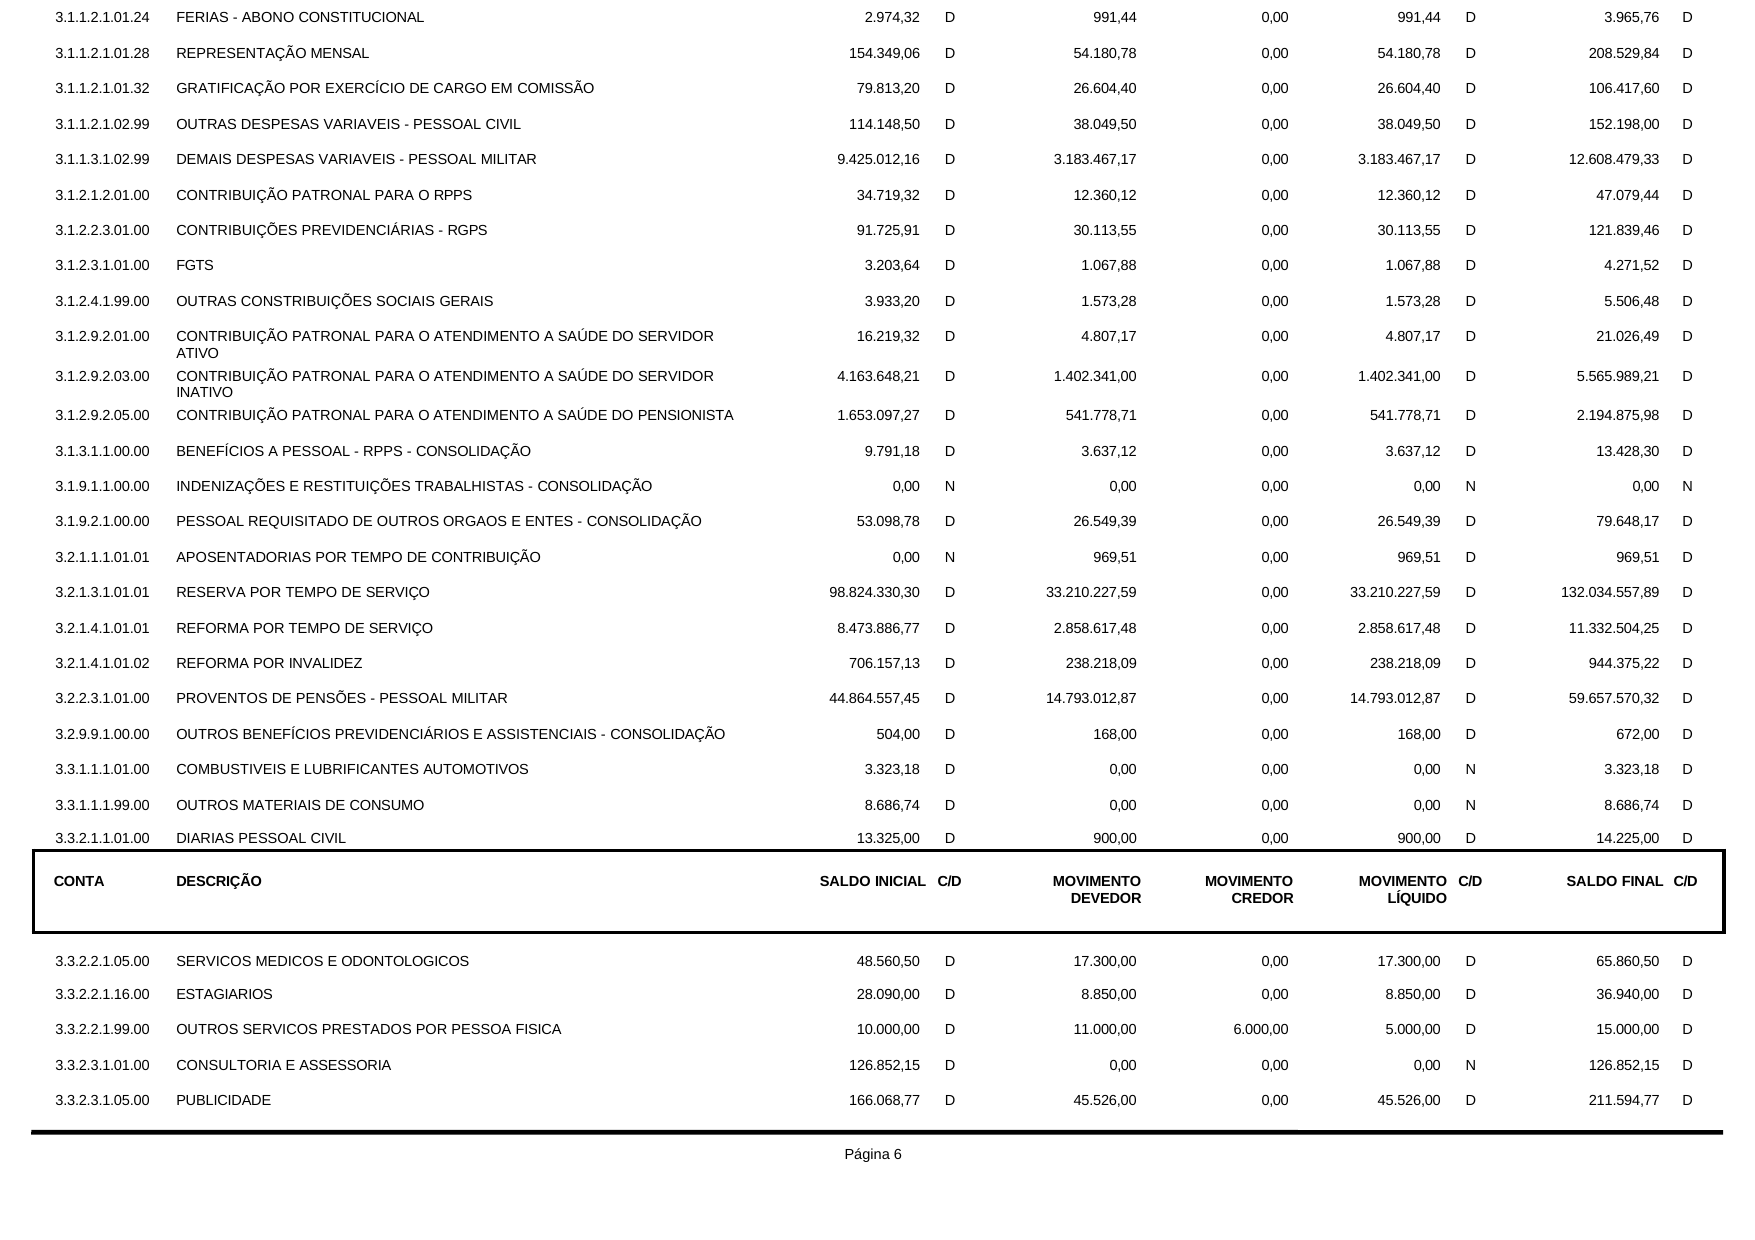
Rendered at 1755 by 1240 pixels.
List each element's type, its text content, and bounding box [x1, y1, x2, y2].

table_cell D [1451, 646, 1519, 681]
table_cell 16.219,32 [776, 319, 930, 365]
table_cell 12.608.479,33 [1519, 142, 1668, 177]
table_cell 706.157,13 [776, 646, 930, 681]
table_cell D [1668, 752, 1724, 787]
table_header DESCRIÇÃO [163, 852, 780, 931]
table_cell 3.183.467,17 [1001, 142, 1172, 177]
table_cell 3.1.9.2.1.00.00 [33, 504, 163, 539]
table_cell APOSENTADORIAS POR TEMPO DE CONTRIBUIÇÃO [163, 539, 776, 575]
table_cell D [1451, 365, 1519, 404]
table_cell 34.719,32 [776, 177, 930, 212]
table_cell D [1667, 934, 1724, 976]
table_header C/D [930, 852, 1005, 931]
table_cell D [1451, 433, 1519, 468]
table_cell D [930, 248, 1001, 283]
table_cell 2.194.875,98 [1519, 404, 1668, 433]
table_cell 8.686,74 [1519, 787, 1668, 823]
table_cell 33.210.227,59 [1001, 575, 1172, 610]
table_cell D [1668, 610, 1724, 646]
table_cell 14.793.012,87 [1320, 681, 1451, 716]
table_cell 5.565.989,21 [1519, 365, 1668, 404]
table_cell 21.026,49 [1519, 319, 1668, 365]
table_cell 3.1.1.2.1.02.99 [33, 106, 163, 142]
table_header SALDO INICIAL [780, 852, 930, 931]
table_cell D [930, 319, 1001, 365]
table_cell 3.3.2.2.1.05.00 [33, 934, 163, 976]
table_cell 1.067,88 [1001, 248, 1172, 283]
table_cell FERIAS - ABONO CONSTITUCIONAL [163, 0, 776, 35]
table_cell 13.428,30 [1519, 433, 1668, 468]
table_cell 969,51 [1001, 539, 1172, 575]
table_cell 5.000,00 [1319, 1012, 1451, 1047]
table_cell 3.933,20 [776, 283, 930, 319]
table_cell D [1451, 504, 1519, 539]
table_cell 0,00 [1173, 283, 1320, 319]
table_cell D [1451, 575, 1519, 610]
table_cell D [930, 646, 1001, 681]
table_cell 0,00 [1173, 539, 1320, 575]
table_cell 26.604,40 [1320, 71, 1451, 106]
table_cell D [930, 142, 1001, 177]
table_cell D [930, 177, 1001, 212]
table_cell D [1667, 1047, 1724, 1082]
table_cell 54.180,78 [1001, 35, 1172, 71]
table_cell 3.3.2.3.1.01.00 [33, 1047, 163, 1082]
table_cell D [1668, 319, 1724, 365]
table_cell D [1451, 142, 1519, 177]
table_cell D [1668, 539, 1724, 575]
table_cell 238.218,09 [1320, 646, 1451, 681]
table_cell 2.858.617,48 [1001, 610, 1172, 646]
table_cell 3.203,64 [776, 248, 930, 283]
table_cell 45.526,00 [1319, 1083, 1451, 1118]
table_cell 9.791,18 [776, 433, 930, 468]
table_cell 47.079,44 [1519, 177, 1668, 212]
table_cell PESSOAL REQUISITADO DE OUTROS ORGAOS E ENTES - CONSOLIDAÇÃO [163, 504, 776, 539]
table_cell 3.1.2.2.3.01.00 [33, 213, 163, 248]
table_cell D [1667, 1012, 1724, 1047]
table_cell 79.813,20 [776, 71, 930, 106]
table_cell D [1451, 106, 1519, 142]
table_cell 3.1.2.1.2.01.00 [33, 177, 163, 212]
table_cell 211.594,77 [1519, 1083, 1667, 1118]
table_cell D [1451, 681, 1519, 716]
table_cell 1.653.097,27 [776, 404, 930, 433]
table_cell D [1668, 787, 1724, 823]
table_cell D [1668, 646, 1724, 681]
table_cell N [1451, 1047, 1519, 1082]
table_cell 672,00 [1519, 716, 1668, 752]
table_cell D [1451, 213, 1519, 248]
table_cell 2.974,32 [776, 0, 930, 35]
table_cell GRATIFICAÇÃO POR EXERCÍCIO DE CARGO EM COMISSÃO [163, 71, 776, 106]
table_cell 132.034.557,89 [1519, 575, 1668, 610]
table_cell 0,00 [1173, 610, 1320, 646]
table_cell 991,44 [1320, 0, 1451, 35]
table_cell 0,00 [1173, 575, 1320, 610]
table_cell D [930, 504, 1001, 539]
table_cell 9.425.012,16 [776, 142, 930, 177]
table_cell N [930, 539, 1001, 575]
table_cell 3.1.1.2.1.01.32 [33, 71, 163, 106]
table_cell D [930, 716, 1001, 752]
table_cell REFORMA POR TEMPO DE SERVIÇO [163, 610, 776, 646]
table_cell 168,00 [1320, 716, 1451, 752]
table_cell 3.183.467,17 [1320, 142, 1451, 177]
table_cell N [930, 469, 1001, 504]
table_cell 3.3.2.3.1.05.00 [33, 1083, 163, 1118]
table_cell 38.049,50 [1001, 106, 1172, 142]
table_cell OUTROS SERVICOS PRESTADOS POR PESSOA FISICA [163, 1012, 780, 1047]
table_cell D [1668, 283, 1724, 319]
table_cell D [1668, 213, 1724, 248]
table_cell 0,00 [1173, 213, 1320, 248]
table_cell 3.3.1.1.1.01.00 [33, 752, 163, 787]
table_cell 126.852,15 [1519, 1047, 1667, 1082]
table_cell 0,00 [1173, 681, 1320, 716]
table_cell 79.648,17 [1519, 504, 1668, 539]
table_cell 541.778,71 [1001, 404, 1172, 433]
table_cell D [1668, 575, 1724, 610]
table_cell D [930, 1047, 1005, 1082]
table_cell 8.473.886,77 [776, 610, 930, 646]
table_header CONTA [35, 852, 163, 931]
table_cell 168,00 [1001, 716, 1172, 752]
table_cell OUTROS BENEFÍCIOS PREVIDENCIÁRIOS E ASSISTENCIAIS - CONSOLIDAÇÃO [163, 716, 776, 752]
table_cell REFORMA POR INVALIDEZ [163, 646, 776, 681]
table_cell 3.323,18 [776, 752, 930, 787]
table_cell 4.807,17 [1320, 319, 1451, 365]
table_cell D [1451, 248, 1519, 283]
table_cell 3.2.1.4.1.01.02 [33, 646, 163, 681]
table_cell 3.1.2.9.2.01.00 [33, 319, 163, 365]
table_cell 0,00 [1173, 646, 1320, 681]
table_cell COMBUSTIVEIS E LUBRIFICANTES AUTOMOTIVOS [163, 752, 776, 787]
table_cell D [930, 934, 1005, 976]
table_cell 8.850,00 [1319, 976, 1451, 1012]
table_cell 152.198,00 [1519, 106, 1668, 142]
table_cell 65.860,50 [1519, 934, 1667, 976]
table_cell 38.049,50 [1320, 106, 1451, 142]
table_cell 0,00 [1173, 142, 1320, 177]
table_cell D [930, 976, 1005, 1012]
table_cell 0,00 [1005, 1047, 1167, 1082]
table_cell D [1451, 610, 1519, 646]
table_cell D [1668, 365, 1724, 404]
table_cell 3.1.3.1.1.00.00 [33, 433, 163, 468]
table_cell SERVICOS MEDICOS E ODONTOLOGICOS [163, 934, 780, 976]
table_cell 0,00 [1173, 177, 1320, 212]
table_cell CONTRIBUIÇÃO PATRONAL PARA O RPPS [163, 177, 776, 212]
table_cell 3.323,18 [1519, 752, 1668, 787]
table_cell 0,00 [1173, 823, 1320, 848]
table_cell 3.965,76 [1519, 0, 1668, 35]
table_cell D [1451, 934, 1519, 976]
table_cell D [1451, 35, 1519, 71]
table_cell 4.271,52 [1519, 248, 1668, 283]
table_cell 541.778,71 [1320, 404, 1451, 433]
table_cell ESTAGIARIOS [163, 976, 780, 1012]
table_cell 12.360,12 [1320, 177, 1451, 212]
table_cell 48.560,50 [780, 934, 930, 976]
table_cell D [1668, 248, 1724, 283]
table_cell 1.573,28 [1320, 283, 1451, 319]
table_cell D [930, 71, 1001, 106]
table_cell 11.000,00 [1005, 1012, 1167, 1047]
table_cell 0,00 [1319, 1047, 1451, 1082]
table_cell 3.637,12 [1001, 433, 1172, 468]
table_cell 4.163.648,21 [776, 365, 930, 404]
table_cell 0,00 [1320, 469, 1451, 504]
table_cell D [1668, 71, 1724, 106]
table_cell 0,00 [1168, 934, 1319, 976]
table_cell D [930, 1083, 1005, 1118]
table_cell 0,00 [1168, 1083, 1319, 1118]
table_cell 208.529,84 [1519, 35, 1668, 71]
table_cell 166.068,77 [780, 1083, 930, 1118]
table_cell 238.218,09 [1001, 646, 1172, 681]
table_cell DIARIAS PESSOAL CIVIL [163, 823, 776, 848]
table_cell D [1451, 716, 1519, 752]
table_cell D [930, 0, 1001, 35]
table_cell 3.1.2.4.1.99.00 [33, 283, 163, 319]
table_cell D [1667, 1083, 1724, 1118]
table_cell CONTRIBUIÇÃO PATRONAL PARA O ATENDIMENTO A SAÚDE DO SERVIDOR ATIVO [163, 319, 776, 365]
table_cell 0,00 [1173, 106, 1320, 142]
table_cell D [1451, 177, 1519, 212]
table_cell OUTROS MATERIAIS DE CONSUMO [163, 787, 776, 823]
table_cell 26.604,40 [1001, 71, 1172, 106]
table_cell D [930, 433, 1001, 468]
table_cell 106.417,60 [1519, 71, 1668, 106]
table_cell D [1668, 0, 1724, 35]
table_cell 98.824.330,30 [776, 575, 930, 610]
table_cell 33.210.227,59 [1320, 575, 1451, 610]
table_cell 30.113,55 [1320, 213, 1451, 248]
table_cell 0,00 [1320, 752, 1451, 787]
table_cell 3.3.2.2.1.16.00 [33, 976, 163, 1012]
table_cell 0,00 [1173, 787, 1320, 823]
table_cell 0,00 [1173, 71, 1320, 106]
table_cell D [1451, 71, 1519, 106]
table_cell D [930, 681, 1001, 716]
table_cell PUBLICIDADE [163, 1083, 780, 1118]
table_cell 3.2.1.3.1.01.01 [33, 575, 163, 610]
table_cell INDENIZAÇÕES E RESTITUIÇÕES TRABALHISTAS - CONSOLIDAÇÃO [163, 469, 776, 504]
table_cell D [930, 575, 1001, 610]
table_cell D [1668, 716, 1724, 752]
table_cell 26.549,39 [1320, 504, 1451, 539]
table_cell 5.506,48 [1519, 283, 1668, 319]
table_cell 114.148,50 [776, 106, 930, 142]
table_cell D [1451, 1012, 1519, 1047]
table_cell 0,00 [1173, 248, 1320, 283]
table_cell D [1668, 106, 1724, 142]
table_cell D [1451, 1083, 1519, 1118]
table_cell 3.1.1.3.1.02.99 [33, 142, 163, 177]
table_cell REPRESENTAÇÃO MENSAL [163, 35, 776, 71]
table_cell 17.300,00 [1319, 934, 1451, 976]
table_cell 3.1.1.2.1.01.28 [33, 35, 163, 71]
table_cell 0,00 [1173, 504, 1320, 539]
table_cell PROVENTOS DE PENSÕES - PESSOAL MILITAR [163, 681, 776, 716]
table_cell 3.2.1.1.1.01.01 [33, 539, 163, 575]
table_cell 0,00 [1173, 35, 1320, 71]
table_cell 1.573,28 [1001, 283, 1172, 319]
table_cell 1.402.341,00 [1320, 365, 1451, 404]
table_cell 3.1.9.1.1.00.00 [33, 469, 163, 504]
table_cell D [1668, 35, 1724, 71]
table_cell 3.1.2.3.1.01.00 [33, 248, 163, 283]
table_cell 504,00 [776, 716, 930, 752]
table_cell D [930, 213, 1001, 248]
table_cell 54.180,78 [1320, 35, 1451, 71]
table_header C/D [1667, 852, 1722, 931]
table_cell 0,00 [1168, 1047, 1319, 1082]
table_cell 0,00 [1001, 787, 1172, 823]
table_cell 36.940,00 [1519, 976, 1667, 1012]
table_cell 8.686,74 [776, 787, 930, 823]
table_cell 13.325,00 [776, 823, 930, 848]
table_cell 3.637,12 [1320, 433, 1451, 468]
table_cell 14.225,00 [1519, 823, 1668, 848]
table_cell D [1668, 177, 1724, 212]
table_cell 126.852,15 [780, 1047, 930, 1082]
table_cell 12.360,12 [1001, 177, 1172, 212]
table_cell OUTRAS DESPESAS VARIAVEIS - PESSOAL CIVIL [163, 106, 776, 142]
table_cell DEMAIS DESPESAS VARIAVEIS - PESSOAL MILITAR [163, 142, 776, 177]
table_cell 3.1.2.9.2.03.00 [33, 365, 163, 404]
table_cell 1.067,88 [1320, 248, 1451, 283]
table_cell 0,00 [1519, 469, 1668, 504]
table_cell CONTRIBUIÇÃO PATRONAL PARA O ATENDIMENTO A SAÚDE DO PENSIONISTA [163, 404, 776, 433]
table_cell 0,00 [1173, 469, 1320, 504]
table_cell 0,00 [1173, 404, 1320, 433]
table_cell FGTS [163, 248, 776, 283]
table_cell 0,00 [1173, 752, 1320, 787]
table_cell 53.098,78 [776, 504, 930, 539]
table_cell 1.402.341,00 [1001, 365, 1172, 404]
table_header SALDO FINAL [1519, 852, 1667, 931]
table_cell D [1451, 976, 1519, 1012]
table_cell 0,00 [1173, 0, 1320, 35]
table_cell D [930, 404, 1001, 433]
table_cell 0,00 [1001, 469, 1172, 504]
table_cell 3.2.1.4.1.01.01 [33, 610, 163, 646]
table_cell CONTRIBUIÇÕES PREVIDENCIÁRIAS - RGPS [163, 213, 776, 248]
table_cell D [1451, 319, 1519, 365]
table_cell 3.1.1.2.1.01.24 [33, 0, 163, 35]
table_cell 59.657.570,32 [1519, 681, 1668, 716]
table_cell N [1668, 469, 1724, 504]
table_cell 3.1.2.9.2.05.00 [33, 404, 163, 433]
table_cell 2.858.617,48 [1320, 610, 1451, 646]
table_header C/D [1451, 852, 1519, 931]
table_cell 26.549,39 [1001, 504, 1172, 539]
table_cell 3.3.2.1.1.01.00 [33, 823, 163, 848]
table_cell D [1451, 404, 1519, 433]
table_cell 3.3.2.2.1.99.00 [33, 1012, 163, 1047]
table_cell D [1451, 283, 1519, 319]
table_cell OUTRAS CONSTRIBUIÇÕES SOCIAIS GERAIS [163, 283, 776, 319]
table_cell 3.2.2.3.1.01.00 [33, 681, 163, 716]
table_cell 0,00 [776, 539, 930, 575]
table_cell D [1667, 976, 1724, 1012]
table_cell D [930, 283, 1001, 319]
table_cell 969,51 [1320, 539, 1451, 575]
table_cell D [1668, 504, 1724, 539]
table_cell 944.375,22 [1519, 646, 1668, 681]
table_cell 900,00 [1001, 823, 1172, 848]
table_cell 0,00 [1173, 365, 1320, 404]
table_cell D [1451, 823, 1519, 848]
table_cell CONSULTORIA E ASSESSORIA [163, 1047, 780, 1082]
table_cell 8.850,00 [1005, 976, 1167, 1012]
table_cell 44.864.557,45 [776, 681, 930, 716]
table_cell 0,00 [1001, 752, 1172, 787]
table_cell 28.090,00 [780, 976, 930, 1012]
table_cell 45.526,00 [1005, 1083, 1167, 1118]
table_cell N [1451, 469, 1519, 504]
table_cell D [930, 787, 1001, 823]
table_cell 3.3.1.1.1.99.00 [33, 787, 163, 823]
table_cell RESERVA POR TEMPO DE SERVIÇO [163, 575, 776, 610]
table_cell D [930, 610, 1001, 646]
table_cell D [930, 106, 1001, 142]
table_cell N [1451, 787, 1519, 823]
table_cell 91.725,91 [776, 213, 930, 248]
table_cell 969,51 [1519, 539, 1668, 575]
table_cell 0,00 [776, 469, 930, 504]
table_cell 900,00 [1320, 823, 1451, 848]
table_cell 0,00 [1173, 716, 1320, 752]
table_cell BENEFÍCIOS A PESSOAL - RPPS - CONSOLIDAÇÃO [163, 433, 776, 468]
table_cell D [1451, 539, 1519, 575]
table_cell 30.113,55 [1001, 213, 1172, 248]
table_cell N [1451, 752, 1519, 787]
table_header MOVIMENTO LÍQUIDO [1319, 852, 1451, 931]
table_cell 17.300,00 [1005, 934, 1167, 976]
table_cell D [1451, 0, 1519, 35]
table_cell CONTRIBUIÇÃO PATRONAL PARA O ATENDIMENTO A SAÚDE DO SERVIDOR INATIVO [163, 365, 776, 404]
table_cell D [930, 35, 1001, 71]
table_header MOVIMENTO CREDOR [1168, 852, 1319, 931]
table_cell 154.349,06 [776, 35, 930, 71]
table_cell 14.793.012,87 [1001, 681, 1172, 716]
table_cell 15.000,00 [1519, 1012, 1667, 1047]
table_cell 121.839,46 [1519, 213, 1668, 248]
table_cell D [930, 823, 1001, 848]
table_cell 0,00 [1320, 787, 1451, 823]
table_cell 0,00 [1173, 433, 1320, 468]
table_cell D [930, 1012, 1005, 1047]
table_cell D [1668, 404, 1724, 433]
table_header MOVIMENTO DEVEDOR [1005, 852, 1167, 931]
table_cell 11.332.504,25 [1519, 610, 1668, 646]
table_cell D [1668, 142, 1724, 177]
table_cell 0,00 [1173, 319, 1320, 365]
table_cell 6.000,00 [1168, 1012, 1319, 1047]
table_cell D [1668, 433, 1724, 468]
table_cell D [930, 365, 1001, 404]
table_cell 991,44 [1001, 0, 1172, 35]
table_cell D [1668, 823, 1724, 848]
table_cell 4.807,17 [1001, 319, 1172, 365]
table_cell D [1668, 681, 1724, 716]
table_cell 10.000,00 [780, 1012, 930, 1047]
table_cell D [930, 752, 1001, 787]
table_cell 0,00 [1168, 976, 1319, 1012]
table_cell 3.2.9.9.1.00.00 [33, 716, 163, 752]
